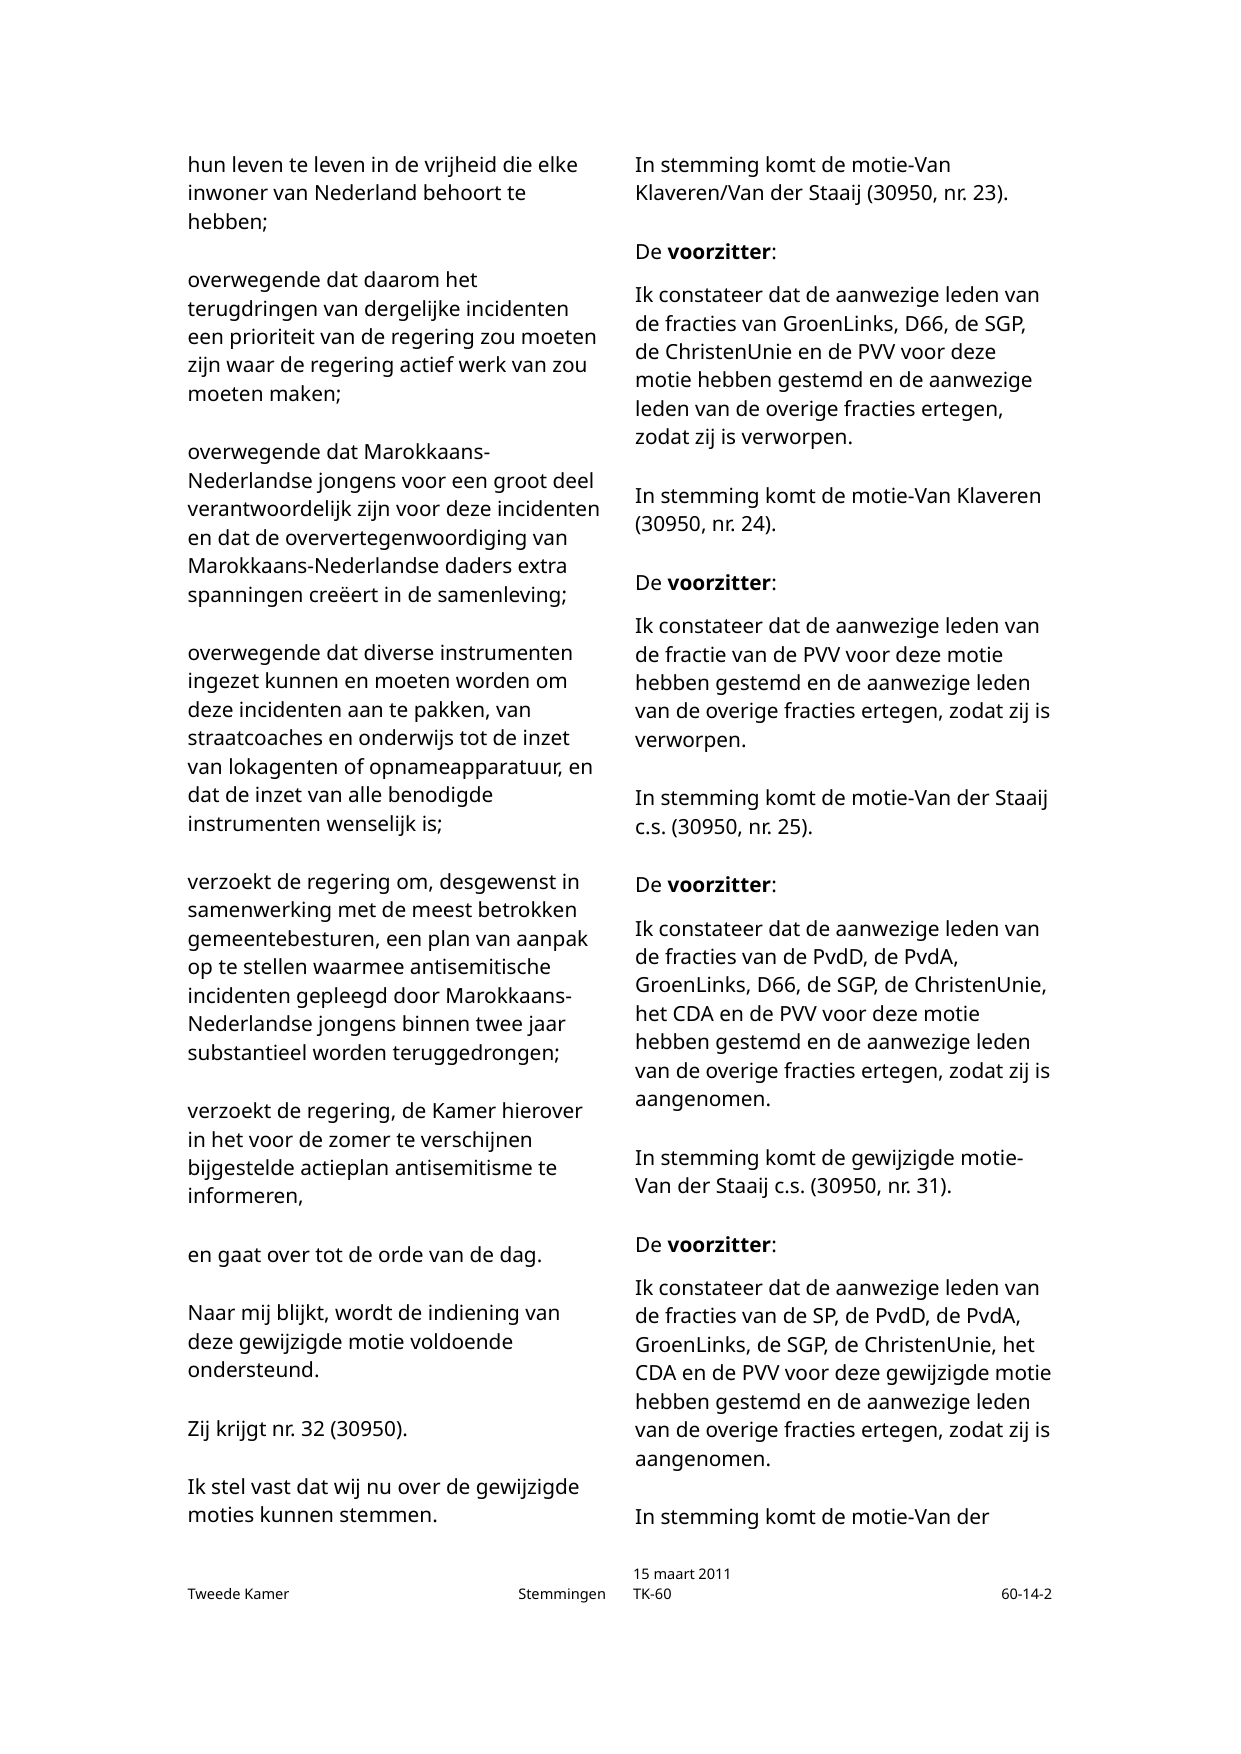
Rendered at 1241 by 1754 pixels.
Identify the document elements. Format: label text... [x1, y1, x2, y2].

text overwegende dat daarom het terugdringen van dergelijke incidenten een prioriteit van de regering zou moeten zijn waar de regering actief werk van zou moeten maken; [187, 265, 605, 407]
text Ik stel vast dat wij nu over de gewijzigde moties kunnen stemmen. [187, 1472, 605, 1529]
text en gaat over tot de orde van de dag. [187, 1240, 605, 1268]
text Ik constateer dat de aanwezige leden van de fractie van de PVV voor deze motie hebben gestemd en de aanwezige leden van de overige fracties ertegen, zodat zij is verworpen. [635, 611, 1053, 753]
text Ik constateer dat de aanwezige leden van de fracties van de SP, de PvdD, de PvdA, GroenLinks, de SGP, de ChristenUnie, het CDA en de PVV voor deze gewijzigde motie hebben gestemd en de aanwezige leden van de overige fracties ertegen, zodat zij is aangenomen. [635, 1273, 1053, 1472]
text In stemming komt de motie-Van Klaveren/Van der Staaij (30950, nr. 23). [635, 150, 1053, 207]
text De voorzitter: [635, 870, 1053, 899]
text hun leven te leven in de vrijheid die elke inwoner van Nederland behoort te hebben; [187, 150, 605, 235]
text Naar mij blijkt, wordt de indiening van deze gewijzigde motie voldoende ondersteund. [187, 1298, 605, 1384]
text overwegende dat Marokkaans-Nederlandse jongens voor een groot deel verantwoordelijk zijn voor deze incidenten en dat de oververtegenwoordiging van Marokkaans-Nederlandse daders extra spanningen creëert in de samenleving; [187, 437, 605, 608]
text De voorzitter: [635, 1230, 1053, 1258]
text De voorzitter: [635, 568, 1053, 596]
text De voorzitter: [635, 237, 1053, 265]
text Ik constateer dat de aanwezige leden van de fracties van GroenLinks, D66, de SGP, de ChristenUnie en de PVV voor deze motie hebben gestemd en de aanwezige leden van de overige fracties ertegen, zodat zij is verworpen. [635, 280, 1053, 451]
text In stemming komt de motie-Van der Staaij c.s. (30950, nr. 25). [635, 783, 1053, 840]
text In stemming komt de motie-Van Klaveren (30950, nr. 24). [635, 481, 1053, 538]
text In stemming komt de motie-Van der [635, 1502, 1053, 1531]
text verzoekt de regering om, desgewenst in samenwerking met de meest betrokken gemeentebesturen, een plan van aanpak op te stellen waarmee antisemitische incidenten gepleegd door Marokkaans-Nederlandse jongens binnen twee jaar substantieel worden teruggedrongen; [187, 867, 605, 1066]
text overwegende dat diverse instrumenten ingezet kunnen en moeten worden om deze incidenten aan te pakken, van straatcoaches en onderwijs tot de inzet van lokagenten of opnameapparatuur, en dat de inzet van alle benodigde instrumenten wenselijk is; [187, 638, 605, 837]
text Zij krijgt nr. 32 (30950). [187, 1414, 605, 1442]
text In stemming komt de gewijzigde motie-Van der Staaij c.s. (30950, nr. 31). [635, 1143, 1053, 1200]
text Ik constateer dat de aanwezige leden van de fracties van de PvdD, de PvdA, GroenLinks, D66, de SGP, de ChristenUnie, het CDA en de PVV voor deze motie hebben gestemd en de aanwezige leden van de overige fracties ertegen, zodat zij is aangenomen. [635, 914, 1053, 1113]
text verzoekt de regering, de Kamer hierover in het voor de zomer te verschijnen bijgestelde actieplan antisemitisme te informeren, [187, 1096, 605, 1210]
